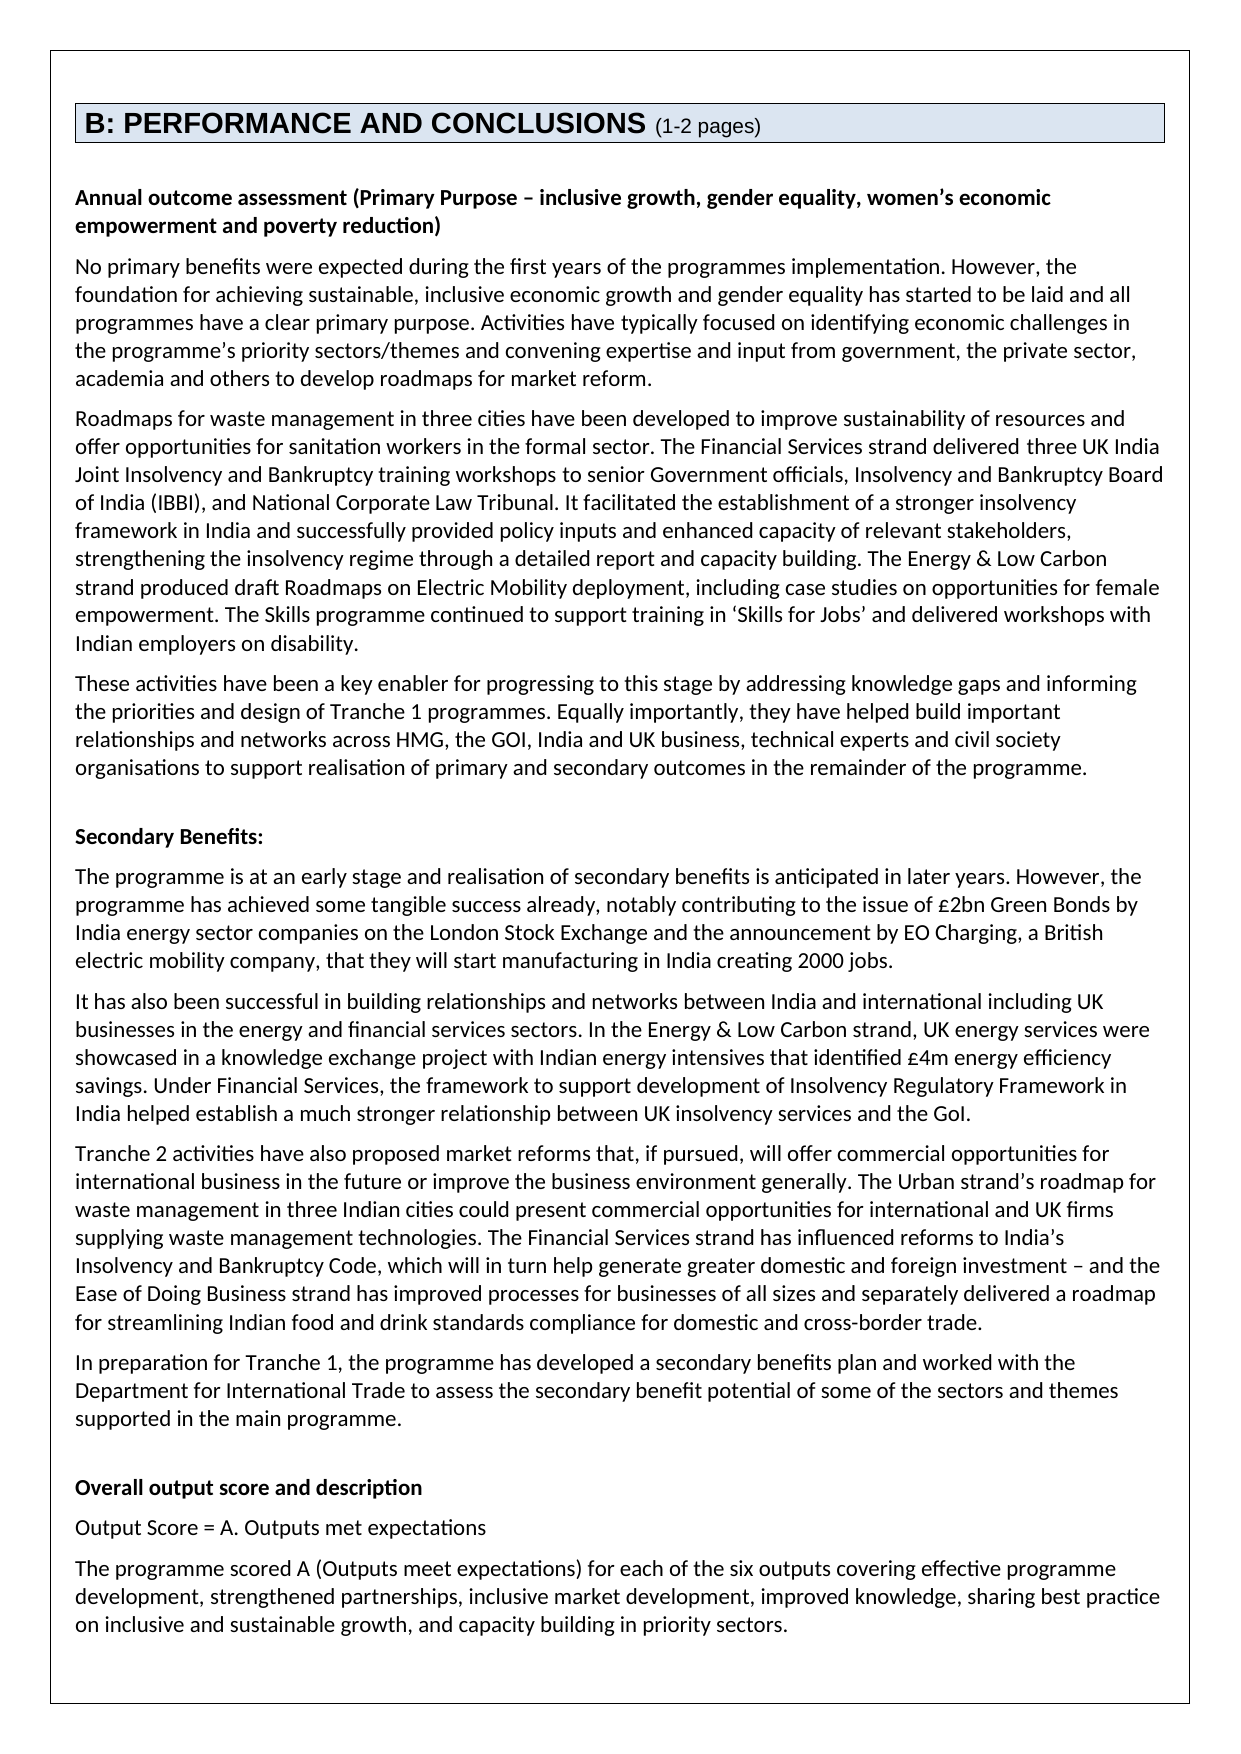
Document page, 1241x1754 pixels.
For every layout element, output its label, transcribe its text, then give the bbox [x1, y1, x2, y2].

text These activities have been a key enabler for progressing to this stage by addressing knowledge gaps and informing the priorities and design of Tranche 1 programmes. Equally importantly, they have helped build important relationships and networks across HMG, the GOI, India and UK business, technical experts and civil society organisations to support realisation of primary and secondary outcomes in the remainder of the programme. [75, 669, 1165, 781]
text The programme is at an early stage and realisation of secondary benefits is anticipated in later years. However, the programme has achieved some tangible success already, notably contributing to the issue of £2bn Green Bonds by India energy sector companies on the London Stock Exchange and the announcement by EO Charging, a British electric mobility company, that they will start manufacturing in India creating 2000 jobs. [75, 862, 1165, 974]
text Overall output score and description [75, 1473, 1165, 1501]
text Tranche 2 activities have also proposed market reforms that, if pursued, will offer commercial opportunities for international business in the future or improve the business environment generally. The Urban strand’s roadmap for waste management in three Indian cities could present commercial opportunities for international and UK firms supplying waste management technologies. The Financial Services strand has influenced reforms to India’s Insolvency and Bankruptcy Code, which will in turn help generate greater domestic and foreign investment – and the Ease of Doing Business strand has improved processes for businesses of all sizes and separately delivered a roadmap for streamlining Indian food and drink standards compliance for domestic and cross-border trade. [75, 1139, 1165, 1336]
text Annual outcome assessment (Primary Purpose – inclusive growth, gender equality, women’s economic empowerment and poverty reduction) [75, 183, 1165, 239]
text No primary benefits were expected during the first years of the programmes implementation. However, the foundation for achieving sustainable, inclusive economic growth and gender equality has started to be laid and all programmes have a clear primary purpose. Activities have typically focused on identifying economic challenges in the programme’s priority sectors/themes and convening expertise and input from government, the private sector, academia and others to develop roadmaps for market reform. [75, 252, 1165, 392]
text In preparation for Tranche 1, the programme has developed a secondary benefits plan and worked with the Department for International Trade to assess the secondary benefit potential of some of the sectors and themes supported in the main programme. [75, 1348, 1165, 1432]
text It has also been successful in building relationships and networks between India and international including UK businesses in the energy and financial services sectors. In the Energy & Low Carbon strand, UK energy services were showcased in a knowledge exchange project with Indian energy intensives that identified £4m energy efficiency savings. Under Financial Services, the framework to support development of Insolvency Regulatory Framework in India helped establish a much stronger relationship between UK insolvency services and the GoI. [75, 987, 1165, 1127]
subtitle B: PERFORMANCE AND CONCLUSIONS (1-2 pages) [76, 104, 1164, 142]
text Secondary Benefits: [75, 822, 1165, 850]
text The programme scored A (Outputs meet expectations) for each of the six outputs covering effective programme development, strengthened partnerships, inclusive market development, improved knowledge, sharing best practice on inclusive and sustainable growth, and capacity building in priority sectors. [75, 1554, 1165, 1638]
text Output Score = A. Outputs met expectations [75, 1513, 1165, 1541]
text Roadmaps for waste management in three cities have been developed to improve sustainability of resources and offer opportunities for sanitation workers in the formal sector. The Financial Services strand delivered three UK India Joint Insolvency and Bankruptcy training workshops to senior Government officials, Insolvency and Bankruptcy Board of India (IBBI), and National Corporate Law Tribunal. It facilitated the establishment of a stronger insolvency framework in India and successfully provided policy inputs and enhanced capacity of relevant stakeholders, strengthening the insolvency regime through a detailed report and capacity building. The Energy & Low Carbon strand produced draft Roadmaps on Electric Mobility deployment, including case studies on opportunities for female empowerment. The Skills programme continued to support training in ‘Skills for Jobs’ and delivered workshops with Indian employers on disability. [75, 404, 1165, 657]
